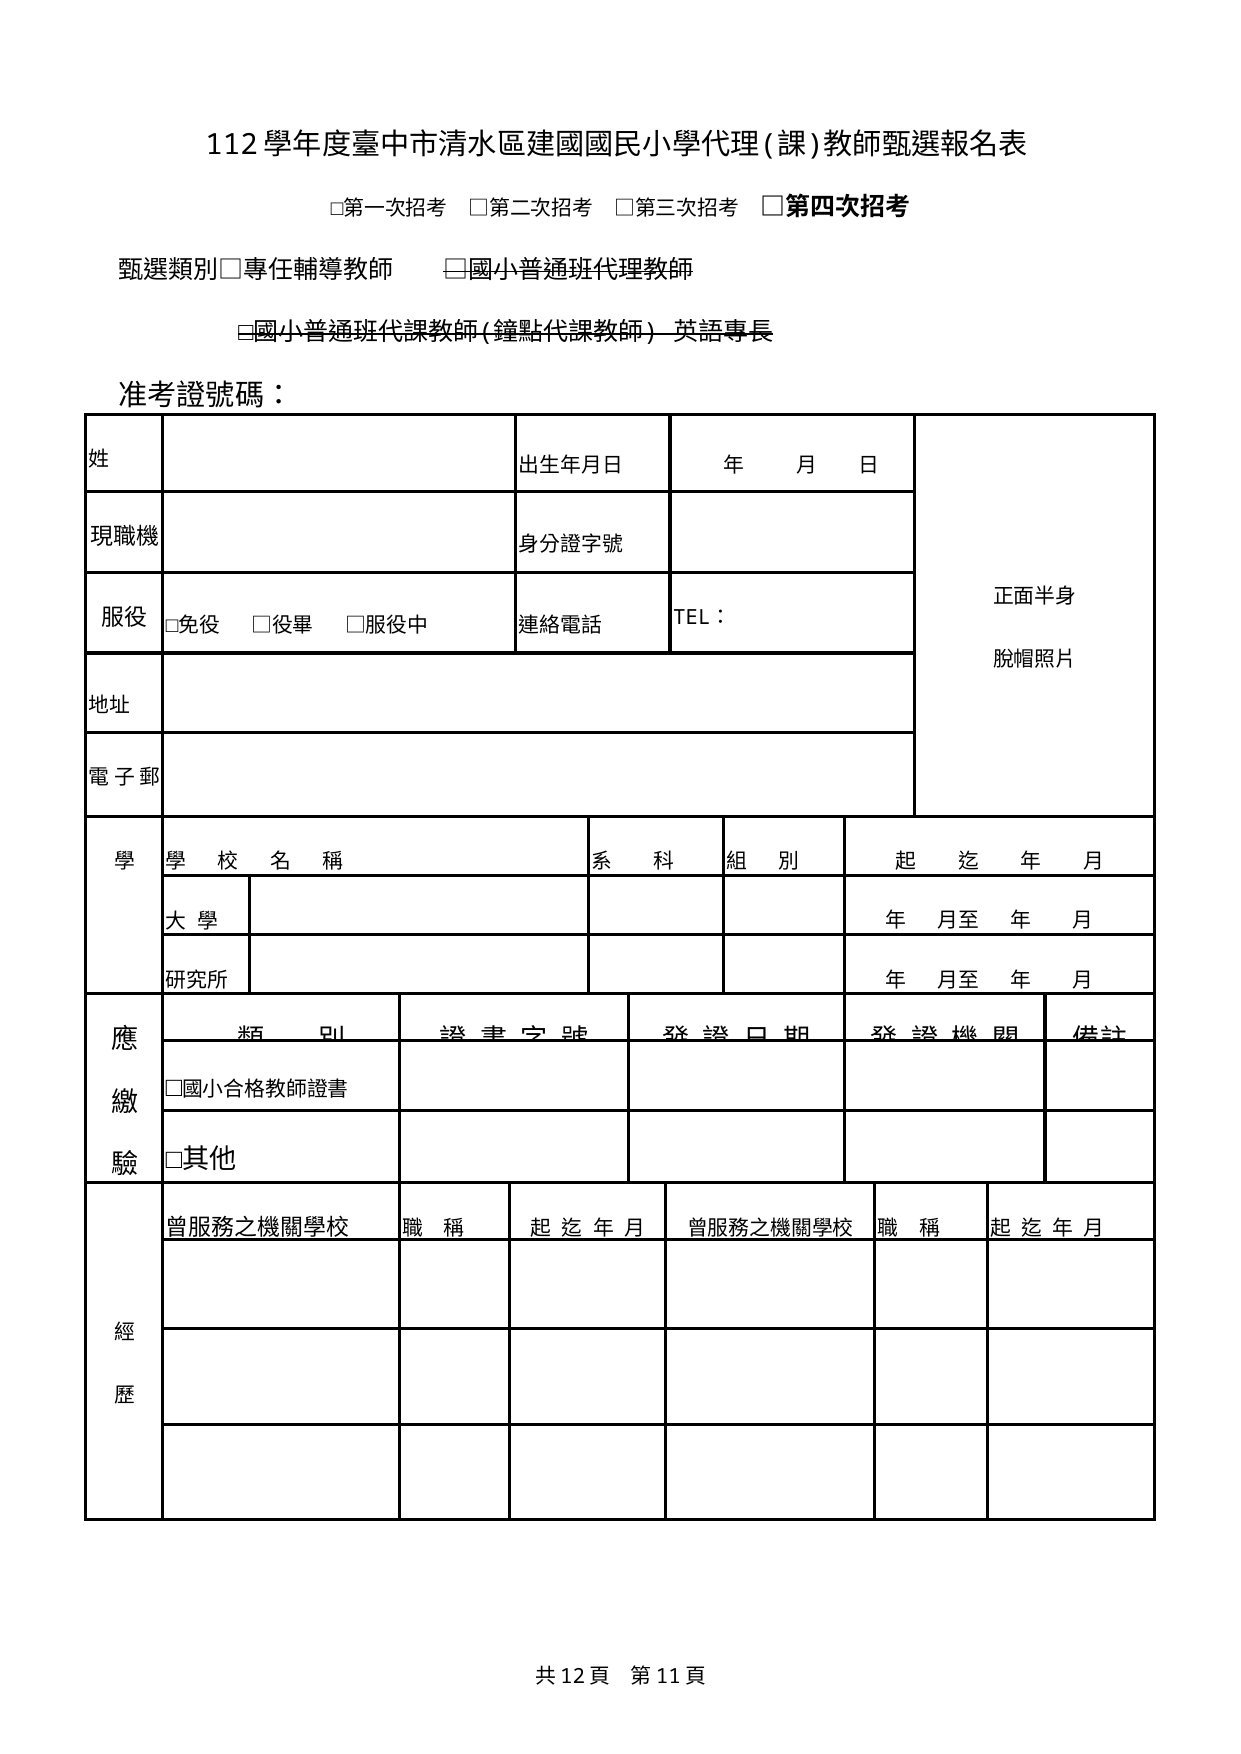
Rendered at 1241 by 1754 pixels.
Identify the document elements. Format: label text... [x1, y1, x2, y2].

table_cell 服役 情形 [87, 574, 161, 651]
table_cell 系 科 [590, 818, 722, 874]
table_cell 應 繳 驗 證 件 [87, 995, 161, 1181]
table_cell 職 稱 [876, 1184, 986, 1238]
text 准考證號碼： [118, 351, 1122, 413]
table_cell 研究所 [164, 936, 248, 992]
table_cell [251, 877, 587, 933]
table_header 正面半身 脫帽照片 [916, 416, 1153, 814]
table_cell 年 月至 年 月 [846, 877, 1153, 933]
table_cell [989, 1330, 1153, 1423]
table_cell 發 證 日 期 [630, 995, 843, 1039]
table_cell [164, 1426, 398, 1518]
table_cell 學 校 名 稱 [164, 818, 587, 874]
table_cell [725, 877, 843, 933]
table_cell 曾服務之機關學校 [164, 1184, 398, 1238]
table_cell [630, 1112, 843, 1181]
table_cell [590, 877, 722, 933]
table_cell □其他 [164, 1112, 398, 1181]
text □第一次招考 □第二次招考 □第三次招考 □第四次招考 [118, 163, 1122, 226]
table_cell [667, 1426, 873, 1518]
table_cell [846, 1042, 1043, 1109]
text 甄選類別□專任輔導教師 □國小普通班代理教師 [118, 226, 1122, 288]
table_cell [876, 1241, 986, 1327]
table_header 出生年月日 [517, 416, 668, 490]
table_cell [1047, 1042, 1153, 1109]
table_cell [511, 1241, 664, 1327]
table_cell [401, 1042, 627, 1109]
table_cell 地址 [87, 655, 161, 731]
table_cell [989, 1426, 1153, 1518]
table_header 年 月 日 [672, 416, 913, 490]
table_cell TEL： 手機： [672, 574, 913, 651]
table_cell [672, 493, 913, 571]
table_cell [164, 1330, 398, 1423]
table_cell 現職機關學校 [87, 493, 161, 571]
table_cell 年 月至 年 月 [846, 936, 1153, 992]
table_header 姓 名 [87, 416, 161, 490]
table_cell 起 迄 年 月 [846, 818, 1153, 874]
table_cell [401, 1112, 627, 1181]
table_cell 發 證 機 關 [846, 995, 1043, 1039]
table_cell 曾服務之機關學校 [667, 1184, 873, 1238]
table_cell 類 別 [164, 995, 398, 1039]
table_cell [511, 1330, 664, 1423]
table_cell [725, 936, 843, 992]
table_cell 職 稱 [401, 1184, 508, 1238]
table_cell [251, 936, 587, 992]
table_cell [164, 734, 913, 814]
table_cell [876, 1426, 986, 1518]
table_cell 電子郵件 [87, 734, 161, 814]
table_cell [876, 1330, 986, 1423]
table_cell [667, 1241, 873, 1327]
table_cell [164, 493, 514, 571]
table_cell 身分證字號 [517, 493, 668, 571]
table_cell [401, 1241, 508, 1327]
table_cell 經 歷 [87, 1184, 161, 1518]
table_cell [590, 936, 722, 992]
table_cell 大 學 [164, 877, 248, 933]
table_cell [667, 1330, 873, 1423]
table_cell 組 別 [725, 818, 843, 874]
table_cell [989, 1241, 1153, 1327]
table_cell [1047, 1112, 1153, 1181]
table_cell 起 迄 年 月 [989, 1184, 1153, 1238]
table_cell [401, 1330, 508, 1423]
table_cell [401, 1426, 508, 1518]
table_cell [630, 1042, 843, 1109]
text □國小普通班代課教師(鐘點代課教師) 英語專長 [118, 288, 1122, 351]
table_cell 證 書 字 號 [401, 995, 627, 1039]
table_cell □免役 □役畢 □服役中 [164, 574, 514, 651]
table_cell [164, 1241, 398, 1327]
table_cell 備註 [1047, 995, 1153, 1039]
table_cell [511, 1426, 664, 1518]
table_cell 學 歷 [87, 818, 161, 992]
table_cell [846, 1112, 1043, 1181]
table_cell 連絡電話 [517, 574, 668, 651]
table_cell [164, 655, 913, 731]
table_header [164, 416, 514, 490]
text 112學年度臺中市清水區建國國民小學代理(課)教師甄選報名表 [111, 117, 1122, 163]
table_cell 起 迄 年 月 [511, 1184, 664, 1238]
table_cell □國小合格教師證書 [164, 1042, 398, 1109]
